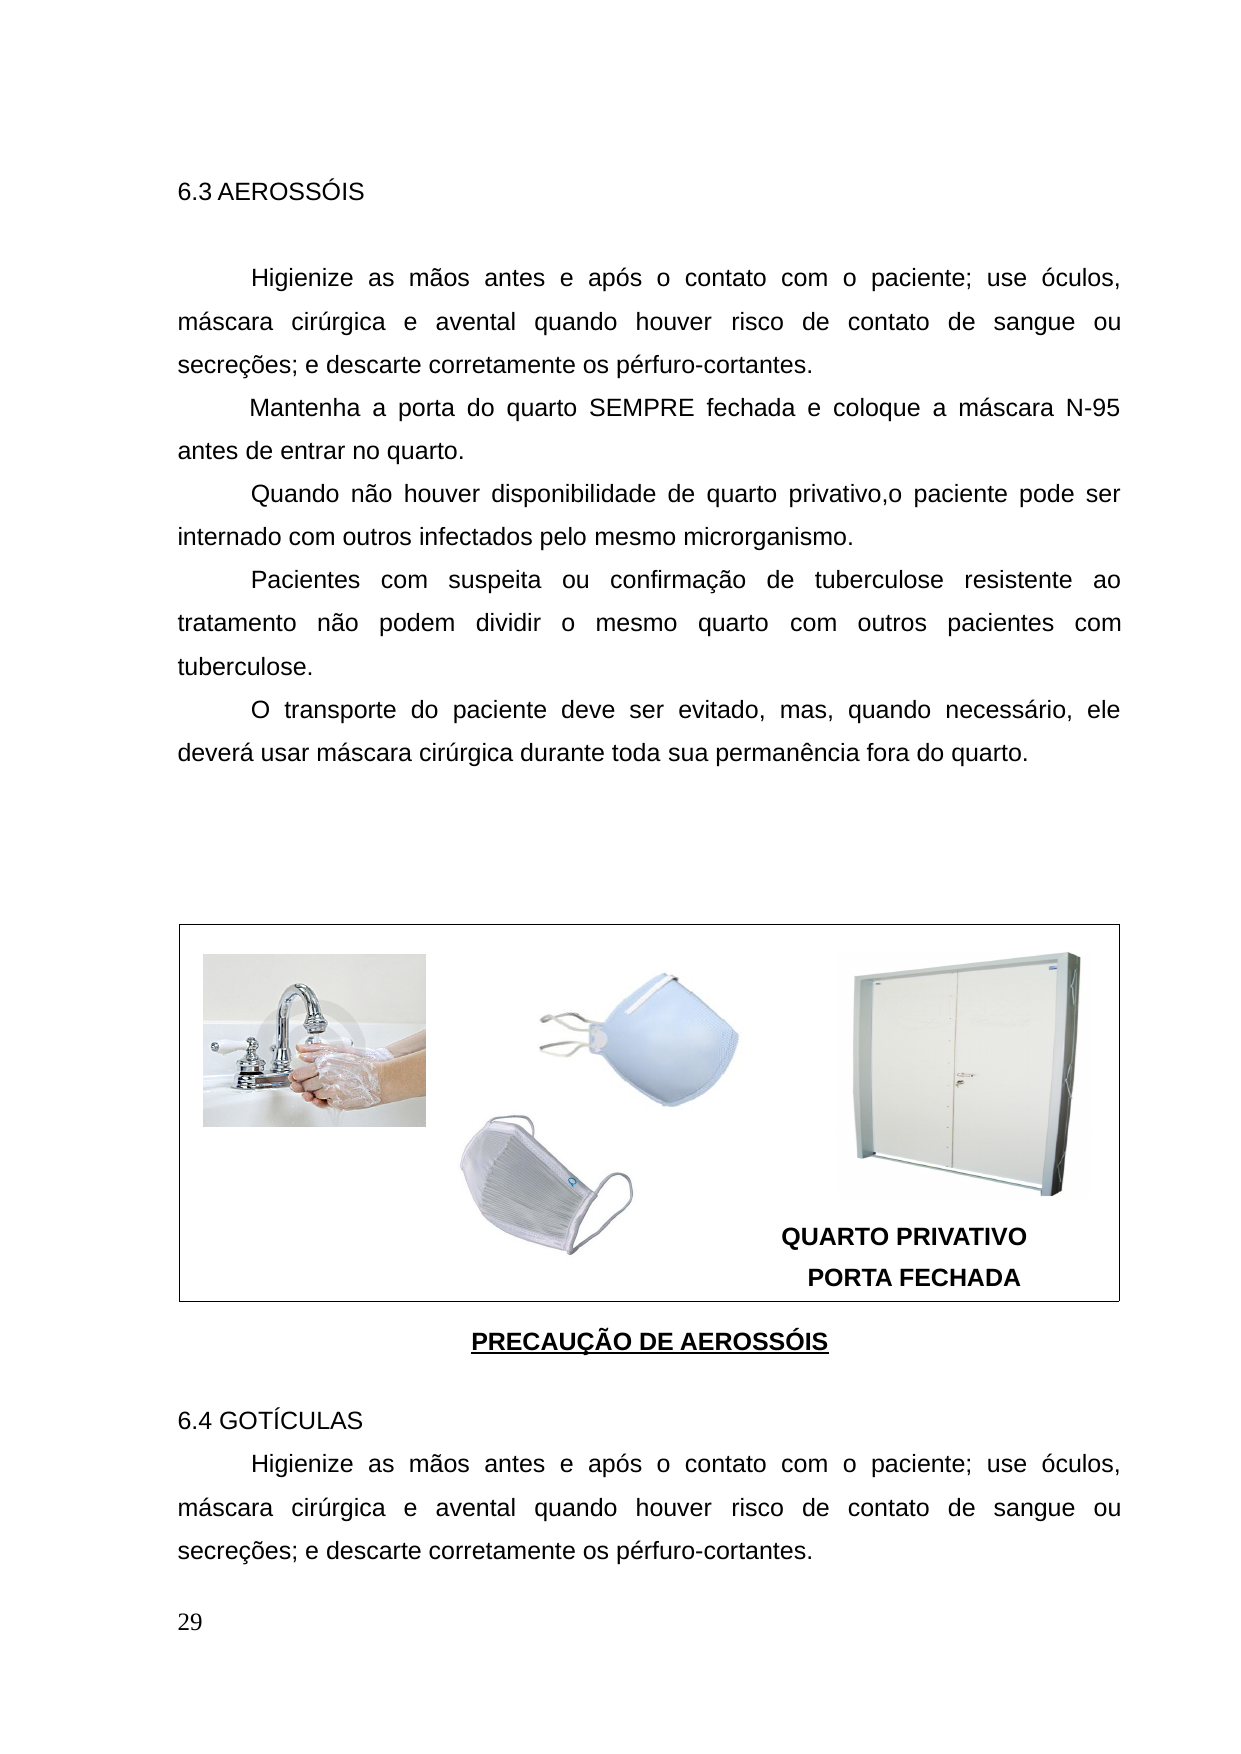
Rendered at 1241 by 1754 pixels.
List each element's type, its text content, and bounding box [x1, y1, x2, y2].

text Mantenha a porta do quarto SEMPRE fechada e coloque a máscara N-95 antes de entrar no quarto. [177, 393, 1122, 465]
text QUARTO PRIVATIVO [642, 1222, 1110, 1251]
text 6.4 GOTÍCULAS [177, 1406, 1122, 1435]
text Higienize as mãos antes e após o contato com o paciente; use óculos, máscara cirúrgica e avental quando houver risco de contato de sangue ou secreções; e descarte corretamente os pérfuro-cortantes. [177, 263, 1122, 378]
text [188, 1222, 451, 1251]
text O transporte do paciente deve ser evitado, mas, quando necessário, ele deverá usar máscara cirúrgica durante toda sua permanência fora do quarto. [177, 695, 1122, 767]
text Pacientes com suspeita ou confirmação de tuberculose resistente ao tratamento não podem dividir o mesmo quarto com outros pacientes com tuberculose. [177, 565, 1122, 680]
picture [451, 964, 756, 1266]
picture [203, 954, 426, 1127]
text Quando não houver disponibilidade de quarto privativo,o paciente pode ser internado com outros infectados pelo mesmo microrganismo. [177, 479, 1122, 551]
picture [835, 950, 1093, 1198]
text PRECAUÇÃO DE AEROSSÓIS [177, 889, 1122, 1356]
text Higienize as mãos antes e após o contato com o paciente; use óculos, máscara cirúrgica e avental quando houver risco de contato de sangue ou secreções; e descarte corretamente os pérfuro-cortantes. [177, 1449, 1122, 1564]
text PORTA FECHADA [188, 1263, 1110, 1292]
text 6.3 AEROSSÓIS [177, 177, 1122, 206]
